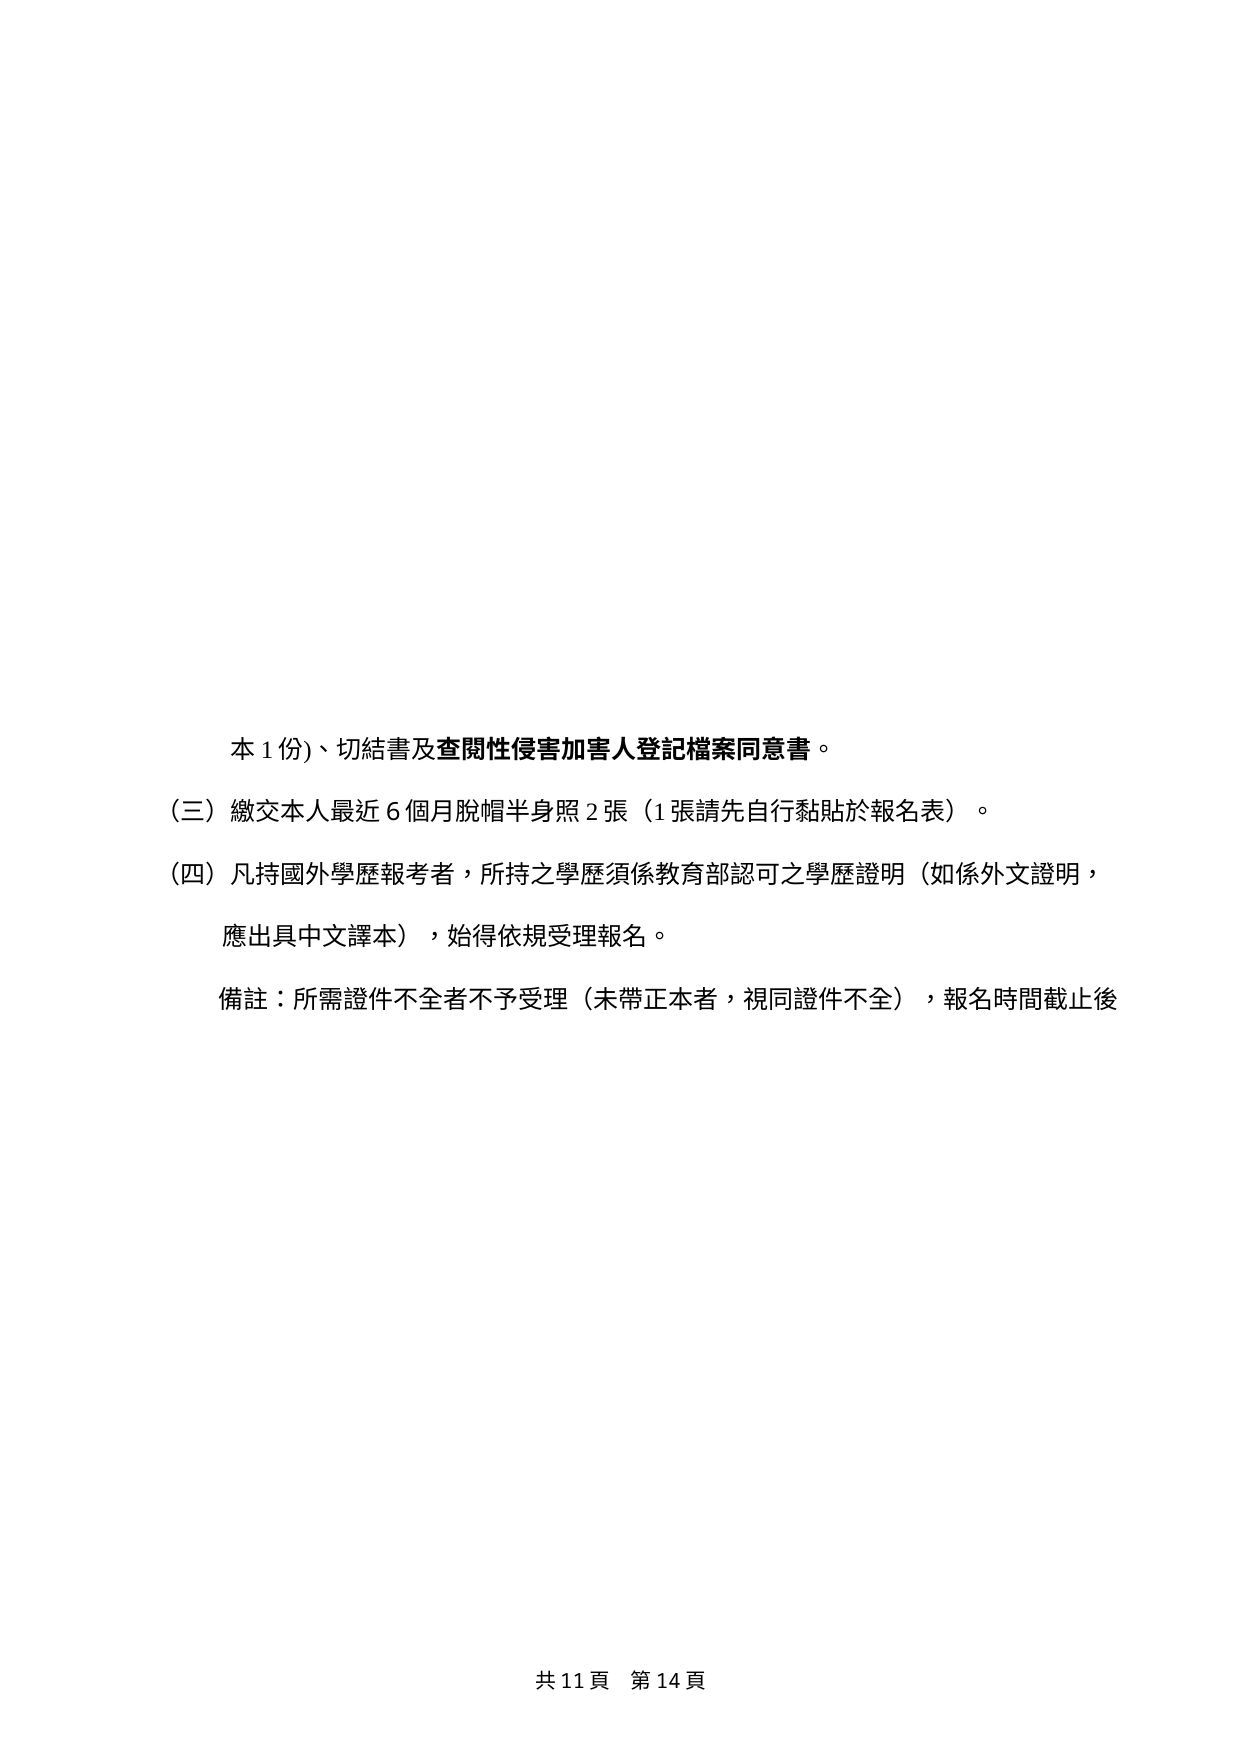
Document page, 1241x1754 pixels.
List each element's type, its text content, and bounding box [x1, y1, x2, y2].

text （四）凡持國外學歷報考者，所持之學歷須係教育部認可之學歷證明（如係外文證明，應出具中文譯本），始得依規受理報名。 [156, 831, 1122, 956]
text 備註：所需證件不全者不予受理（未帶正本者，視同證件不全），報名時間截止後 [218, 956, 1122, 1018]
text 本1份)、切結書及查閱性侵害加害人登記檔案同意書。 [156, 706, 1122, 768]
text （三）繳交本人最近6個月脫帽半身照2張（1張請先自行黏貼於報名表）。 [156, 768, 1122, 831]
